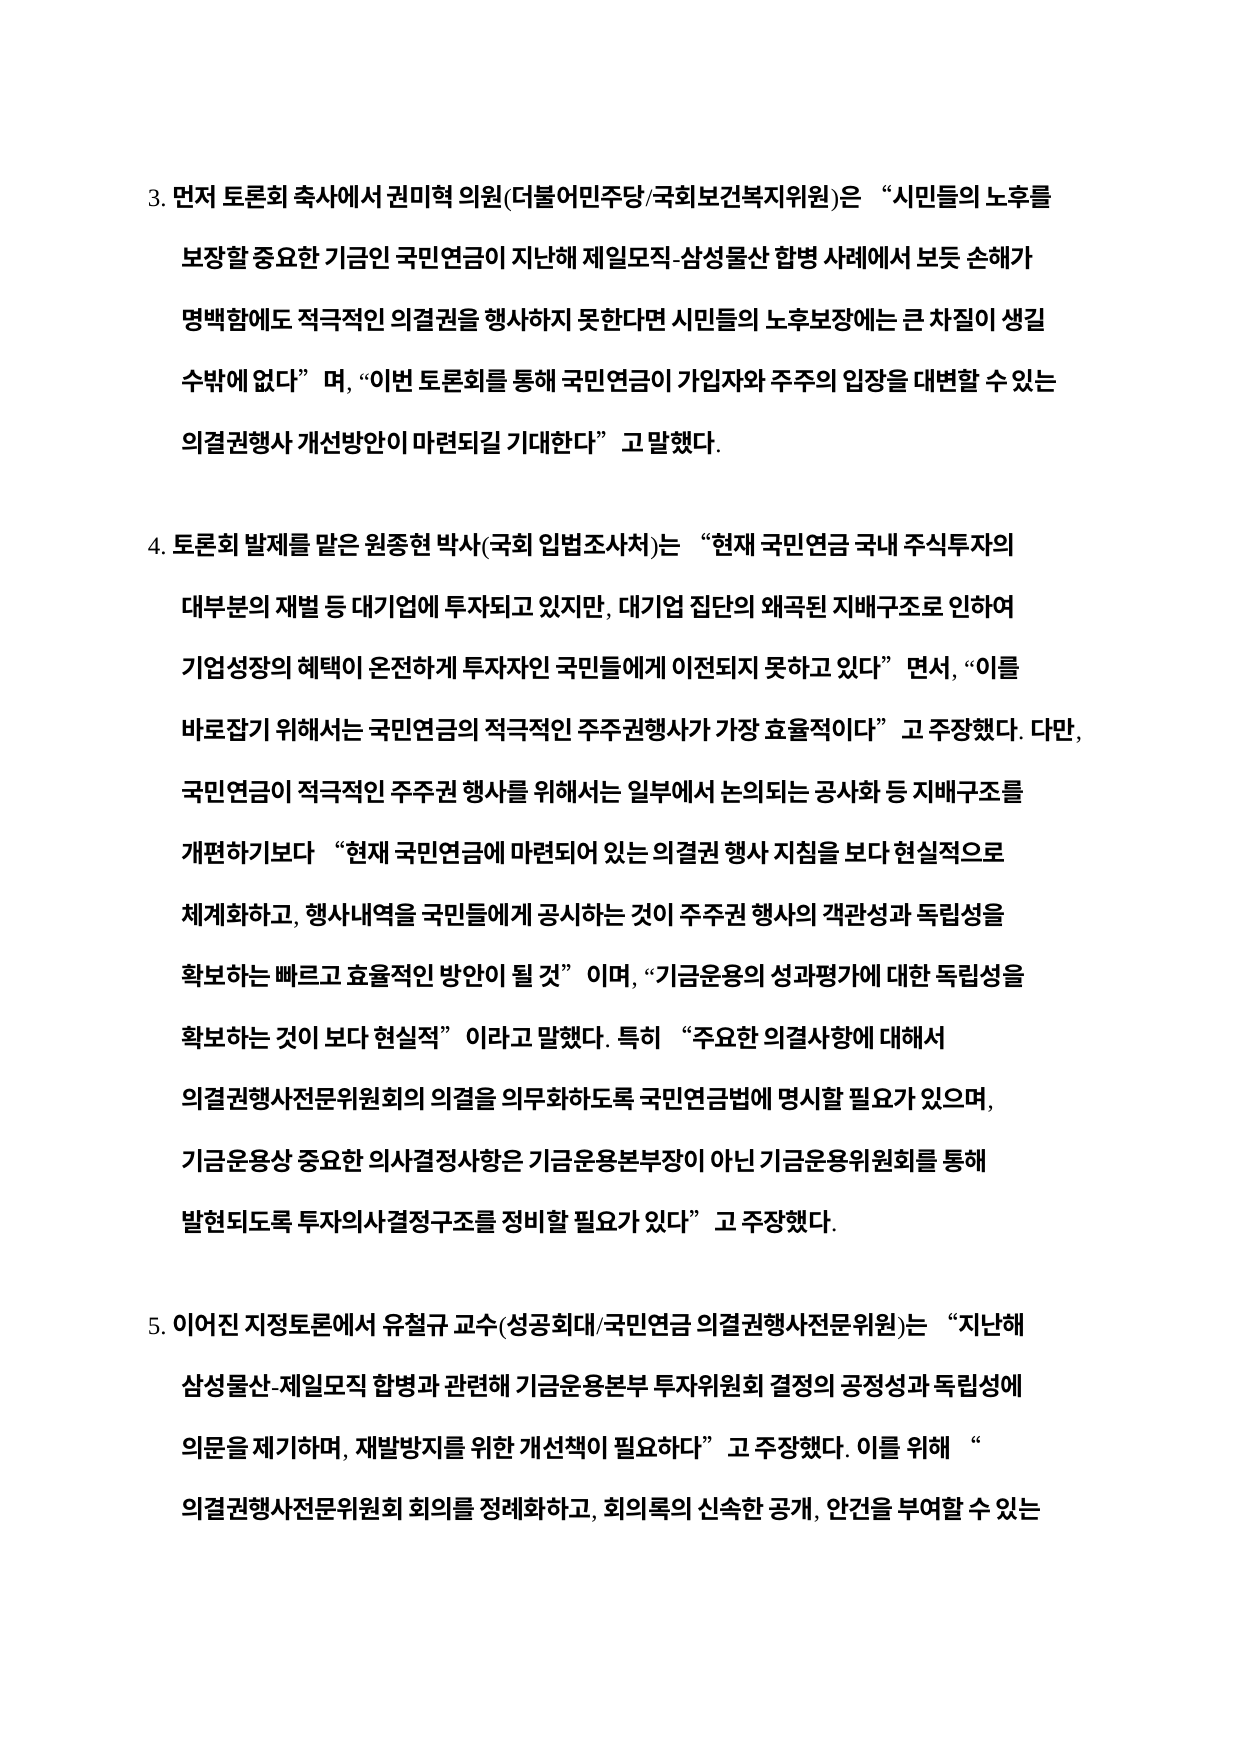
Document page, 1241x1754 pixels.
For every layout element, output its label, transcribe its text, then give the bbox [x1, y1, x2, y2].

text 3. 먼저 토론회 축사에서 권미혁 의원(더불어민주당/국회보건복지위원)은 “시민들의 노후를 보장할 중요한 기금인 국민연금이 지난해 제일모직-삼성물산 합병 사례에서 보듯 손해가 명백함에도 적극적인 의결권을 행사하지 못한다면 시민들의 노후보장에는 큰 차질이 생길 수밖에 없다”며, “이번 토론회를 통해 국민연금이 가입자와 주주의 입장을 대변할 수 있는 의결권행사 개선방안이 마련되길 기대한다”고 말했다. [148, 177, 1093, 459]
text 4. 토론회 발제를 맡은 원종현 박사(국회 입법조사처)는 “현재 국민연금 국내 주식투자의 대부분의 재벌 등 대기업에 투자되고 있지만, 대기업 집단의 왜곡된 지배구조로 인하여 기업성장의 혜택이 온전하게 투자자인 국민들에게 이전되지 못하고 있다”면서, “이를 바로잡기 위해서는 국민연금의 적극적인 주주권행사가 가장 효율적이다”고 주장했다. 다만, 국민연금이 적극적인 주주권 행사를 위해서는 일부에서 논의되는 공사화 등 지배구조를 개편하기보다 “현재 국민연금에 마련되어 있는 의결권 행사 지침을 보다 현실적으로 체계화하고, 행사내역을 국민들에게 공시하는 것이 주주권 행사의 객관성과 독립성을 확보하는 빠르고 효율적인 방안이 될 것”이며, “기금운용의 성과평가에 대한 독립성을 확보하는 것이 보다 현실적”이라고 말했다. 특히 “주요한 의결사항에 대해서 의결권행사전문위원회의 의결을 의무화하도록 국민연금법에 명시할 필요가 있으며, 기금운용상 중요한 의사결정사항은 기금운용본부장이 아닌 기금운용위원회를 통해 발현되도록 투자의사결정구조를 정비할 필요가 있다”고 주장했다. [148, 526, 1093, 1239]
text 5. 이어진 지정토론에서 유철규 교수(성공회대/국민연금 의결권행사전문위원)는 “지난해 삼성물산-제일모직 합병과 관련해 기금운용본부 투자위원회 결정의 공정성과 독립성에 의문을 제기하며, 재발방지를 위한 개선책이 필요하다”고 주장했다. 이를 위해 “의결권행사전문위원회 회의를 정례화하고, 회의록의 신속한 공개, 안건을 부여할 수 있는 [148, 1305, 1093, 1526]
